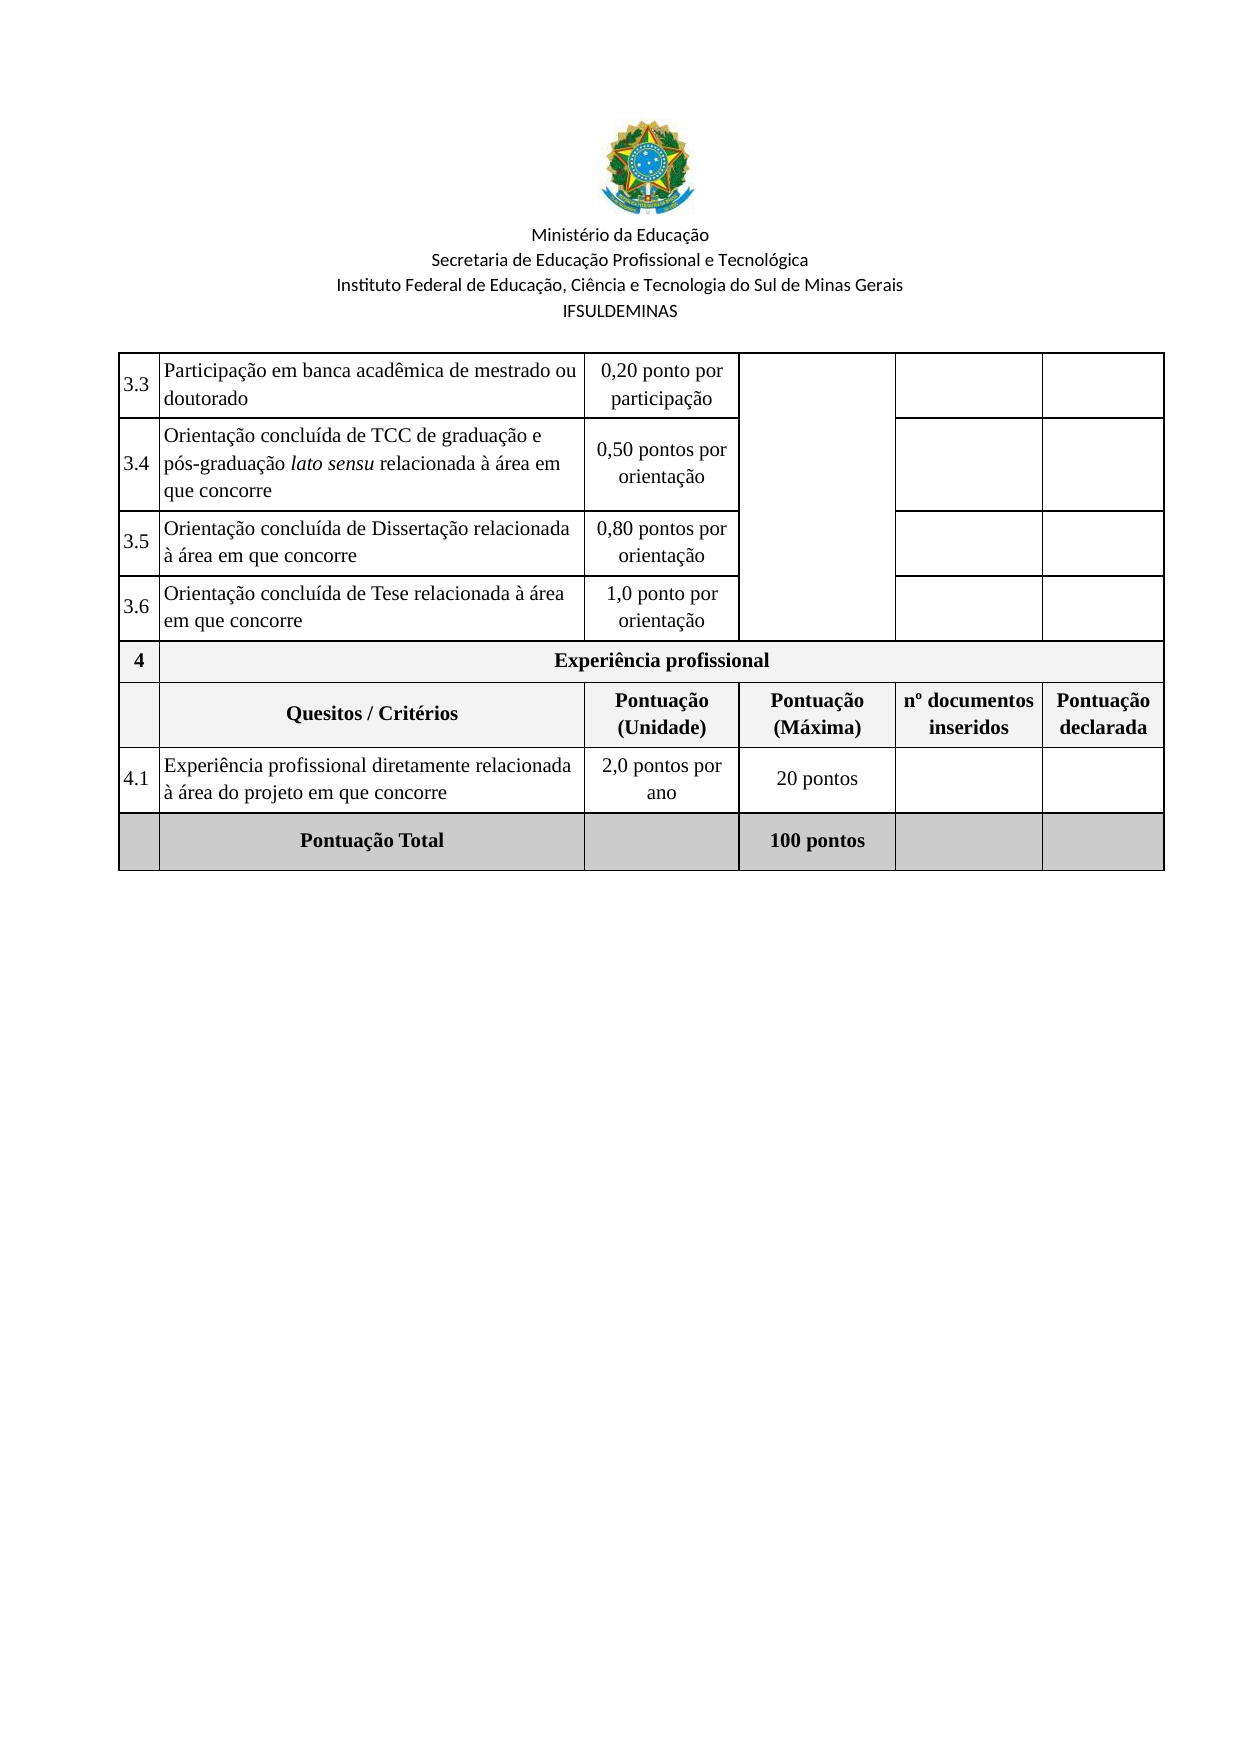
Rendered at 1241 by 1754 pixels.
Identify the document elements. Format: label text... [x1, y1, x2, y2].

table_cell Orientação concluída de TCC de graduação e pós-graduação lato sensu relacionada à área em que concorre [160, 419, 584, 510]
table_cell [1043, 577, 1163, 640]
table_cell Experiência profissional [160, 642, 1163, 682]
table_cell Pontuação Total [160, 814, 584, 870]
table_cell nº documentos inseridos [896, 683, 1042, 747]
table_cell Pontuação declarada [1043, 683, 1163, 747]
table_cell [120, 814, 159, 870]
table_cell Orientação concluída de Dissertação relacionada à área em que concorre [160, 512, 584, 575]
table_cell Orientação concluída de Tese relacionada à área em que concorre [160, 577, 584, 640]
table_cell Pontuação (Unidade) [585, 683, 738, 747]
picture [598, 118, 698, 216]
table_cell 0,80 pontos por orientação [585, 512, 738, 575]
table_cell Quesitos / Critérios [160, 683, 584, 747]
table_cell 4 [120, 642, 159, 682]
table_cell 100 pontos [740, 814, 895, 870]
table_cell [1043, 748, 1163, 812]
table_cell [1043, 814, 1163, 870]
table_cell [120, 683, 159, 747]
table_cell [585, 814, 738, 870]
table_cell [1043, 512, 1163, 575]
table_cell [896, 512, 1042, 575]
table_cell 3.6 [120, 577, 159, 640]
table_cell [896, 814, 1042, 870]
table_cell 4.1 [120, 748, 159, 812]
table_cell [1043, 354, 1163, 417]
table_cell [896, 354, 1042, 417]
table_cell [896, 419, 1042, 510]
table_cell 3.3 [120, 354, 159, 417]
table_cell 0,50 pontos por orientação [585, 419, 738, 510]
table_cell Pontuação (Máxima) [740, 683, 895, 747]
table_cell 3.5 [120, 512, 159, 575]
table_cell 0,20 ponto por participação [585, 354, 738, 417]
table_cell [896, 748, 1042, 812]
table_cell 3.4 [120, 419, 159, 510]
table_cell [896, 577, 1042, 640]
table_cell Experiência profissional diretamente relacionada à área do projeto em que concorre [160, 748, 584, 812]
table_cell 1,0 ponto por orientação [585, 577, 738, 640]
table_cell [1043, 419, 1163, 510]
table_cell 20 pontos [740, 748, 895, 812]
table_cell Participação em banca acadêmica de mestrado ou doutorado [160, 354, 584, 417]
table_cell 2,0 pontos por ano [585, 748, 738, 812]
